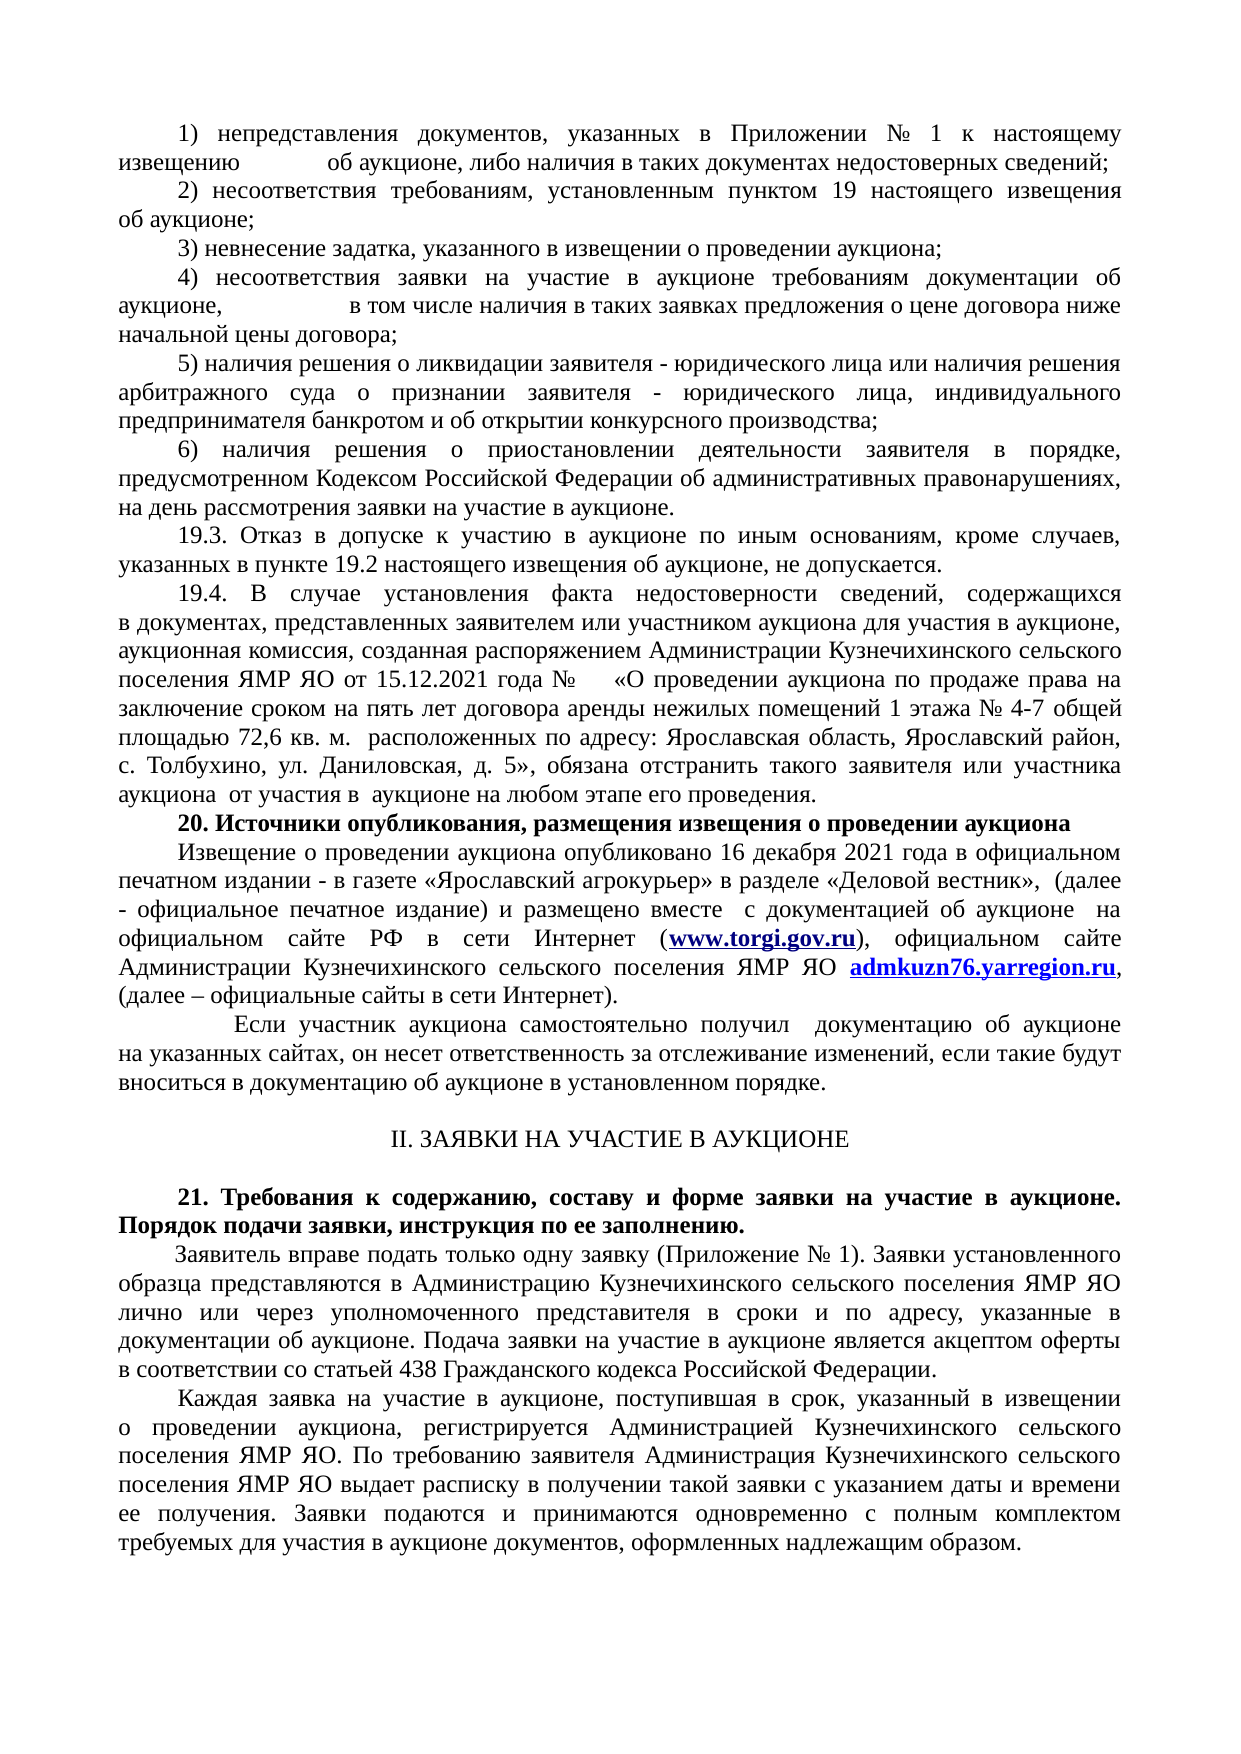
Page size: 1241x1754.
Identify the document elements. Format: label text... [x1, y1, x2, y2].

text 6) наличия решения о приостановлении деятельности заявителя в порядке, предусмотренном Кодексом Российской Федерации об административных правонарушениях, на день рассмотрения заявки на участие в аукционе. [118, 434, 1122, 521]
text Извещение о проведении аукциона опубликовано 16 декабря 2021 года в официальном печатном издании - в газете «Ярославский агрокурьер» в разделе «Деловой вестник», (далее - официальное печатное издание) и размещено вместе с документацией об аукционе на официальном сайте РФ в сети Интернет (www.torgi.gov.ru), официальном сайте Администрации Кузнечихинского сельского поселения ЯМР ЯО admkuzn76.yarregion.ru, (далее – официальные сайты в сети Интернет). [118, 837, 1122, 1009]
text Заявитель вправе подать только одну заявку (Приложение № 1). Заявки установленного образца представляются в Администрацию Кузнечихинского сельского поселения ЯМР ЯО лично или через уполномоченного представителя в сроки и по адресу, указанные в документации об аукционе. Подача заявки на участие в аукционе является акцептом оферты в соответствии со статьей 438 Гражданского кодекса Российской Федерации. [118, 1239, 1122, 1383]
text 3) невнесение задатка, указанного в извещении о проведении аукциона; [118, 233, 1122, 262]
text 21. Требования к содержанию, составу и форме заявки на участие в аукционе. Порядок подачи заявки, инструкция по ее заполнению. [118, 1182, 1122, 1239]
text 19.4. В случае установления факта недостоверности сведений, содержащихся в документах, представленных заявителем или участником аукциона для участия в аукционе, аукционная комиссия, созданная распоряжением Администрации Кузнечихинского сельского поселения ЯМР ЯО от 15.12.2021 года № «О проведении аукциона по продаже права на заключение сроком на пять лет договора аренды нежилых помещений 1 этажа № 4-7 общей площадью 72,6 кв. м. расположенных по адресу: Ярославская область, Ярославский район, с. Толбухино, ул. Даниловская, д. 5», обязана отстранить такого заявителя или участника аукциона от участия в аукционе на любом этапе его проведения. [118, 578, 1122, 808]
text 2) несоответствия требованиям, установленным пунктом 19 настоящего извещения об аукционе; [118, 176, 1122, 233]
text 1) непредставления документов, указанных в Приложении № 1 к настоящему извещению об аукционе, либо наличия в таких документах недостоверных сведений; [118, 118, 1122, 176]
text 5) наличия решения о ликвидации заявителя - юридического лица или наличия решения арбитражного суда о признании заявителя - юридического лица, индивидуального предпринимателя банкротом и об открытии конкурсного производства; [118, 348, 1122, 434]
text 19.3. Отказ в допуске к участию в аукционе по иным основаниям, кроме случаев, указанных в пункте 19.2 настоящего извещения об аукционе, не допускается. [118, 521, 1122, 578]
text Если участник аукциона самостоятельно получил документацию об аукционе на указанных сайтах, он несет ответственность за отслеживание изменений, если такие будут вноситься в документацию об аукционе в установленном порядке. [118, 1009, 1122, 1096]
text 4) несоответствия заявки на участие в аукционе требованиям документации об аукционе, в том числе наличия в таких заявках предложения о цене договора ниже начальной цены договора; [118, 262, 1122, 348]
text 20. Источники опубликования, размещения извещения о проведении аукциона [118, 808, 1122, 837]
text Каждая заявка на участие в аукционе, поступившая в срок, указанный в извещении о проведении аукциона, регистрируется Администрацией Кузнечихинского сельского поселения ЯМР ЯО. По требованию заявителя Администрация Кузнечихинского сельского поселения ЯМР ЯО выдает расписку в получении такой заявки с указанием даты и времени ее получения. Заявки подаются и принимаются одновременно с полным комплектом требуемых для участия в аукционе документов, оформленных надлежащим образом. [118, 1383, 1122, 1556]
text II. ЗАЯВКИ НА УЧАСТИЕ В АУКЦИОНЕ [118, 1124, 1122, 1153]
